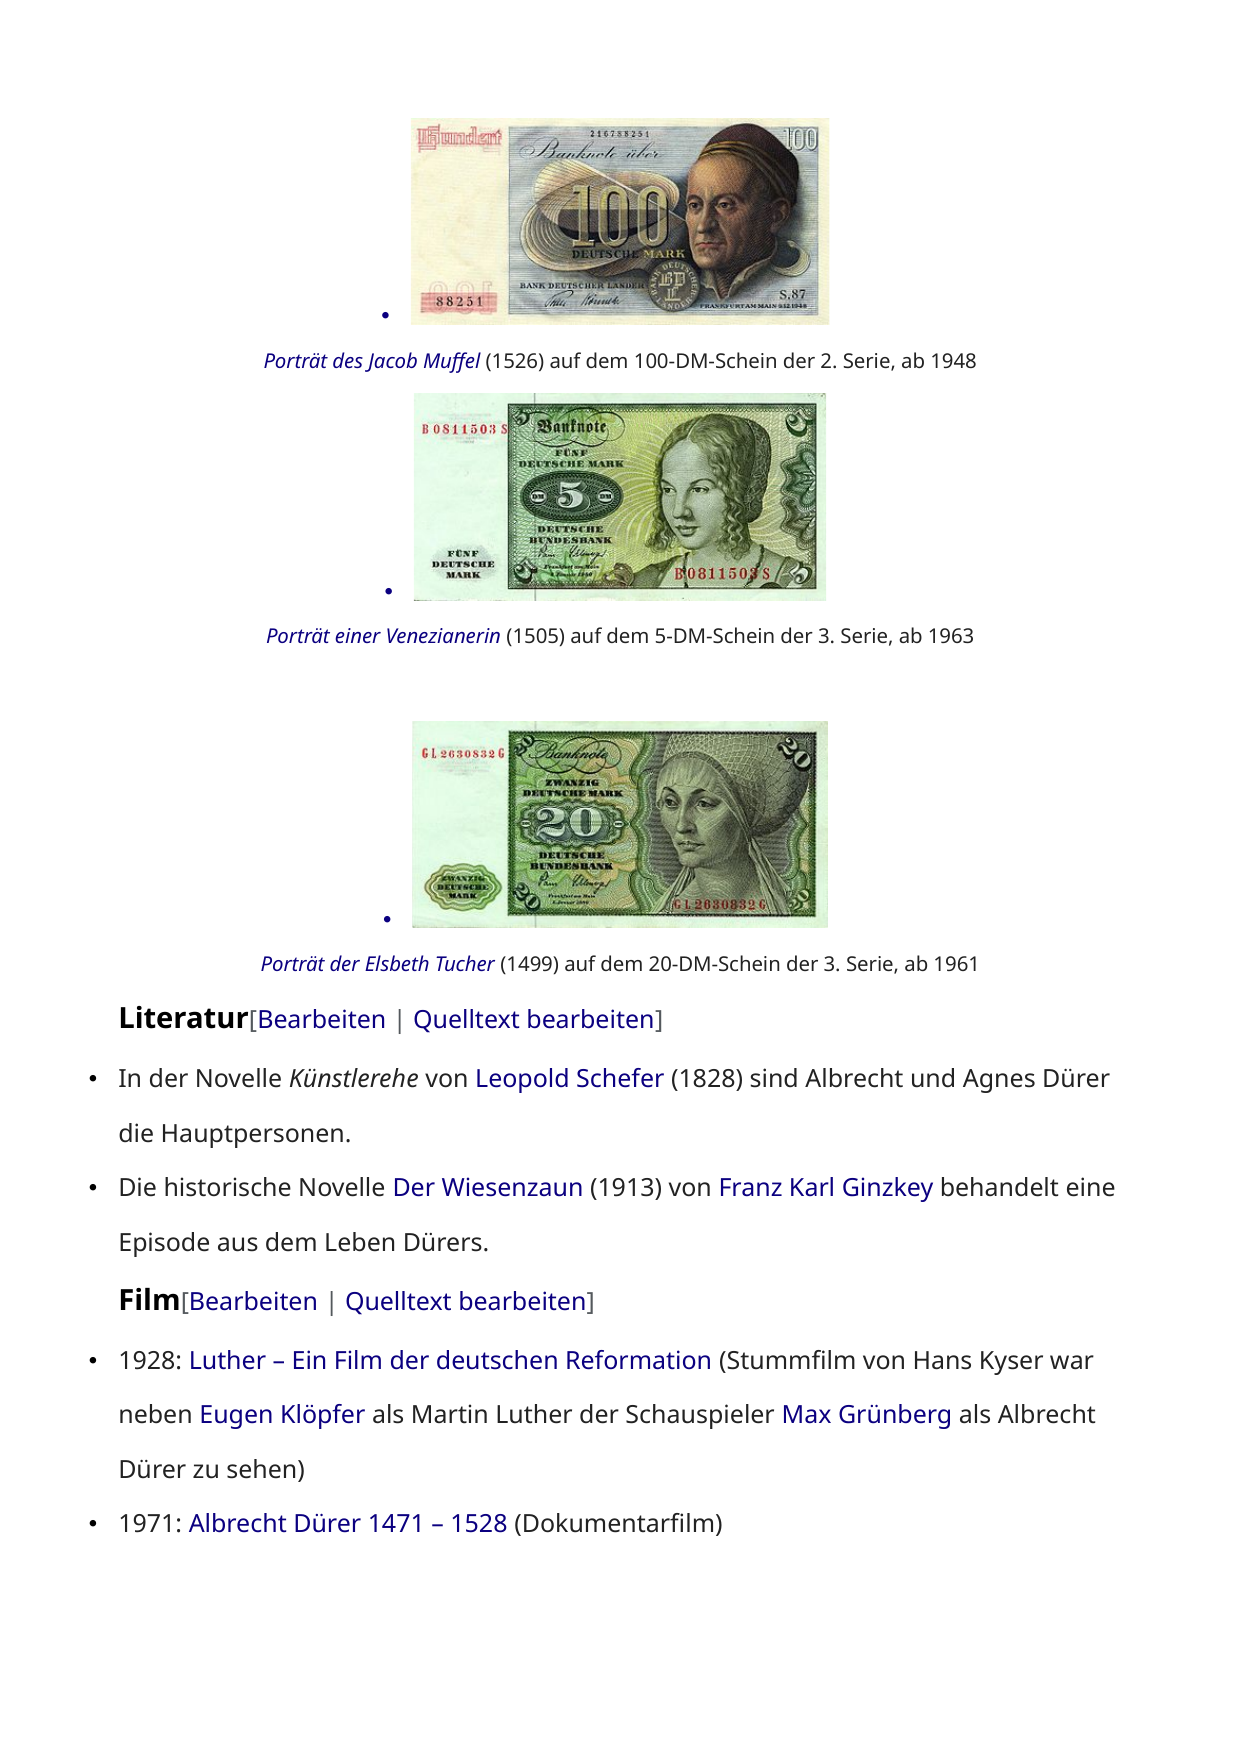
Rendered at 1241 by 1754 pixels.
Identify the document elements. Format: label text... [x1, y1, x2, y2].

list 1928: Luther – Ein Film der deutschen Reformation (Stummfilm von Hans Kyser war neben Eugen Klöpfer als Martin Luther der Schauspieler Max Grünberg als Albrecht Dürer zu sehen) [118, 1342, 1122, 1485]
picture [410, 118, 830, 325]
list Porträt des Jacob Muffel (1526) auf dem 100-DM-Schein der 2. Serie, ab 1948 [118, 346, 1119, 374]
list 1971: Albrecht Dürer 1471 – 1528 (Dokumentarfilm) [118, 1506, 1122, 1540]
subtitle Literatur[Bearbeiten | Quelltext bearbeiten] [118, 997, 1122, 1037]
list Porträt einer Venezianerin (1505) auf dem 5-DM-Schein der 3. Serie, ab 1963 [118, 622, 1119, 650]
list Die historische Novelle Der Wiesenzaun (1913) von Franz Karl Ginzkey behandelt eine Episode aus dem Leben Dürers. [118, 1170, 1122, 1258]
list In der Novelle Künstlerehe von Leopold Schefer (1828) sind Albrecht und Agnes Dürer die Hauptpersonen. [118, 1061, 1122, 1149]
picture [413, 393, 827, 601]
list Porträt der Elsbeth Tucher (1499) auf dem 20-DM-Schein der 3. Serie, ab 1961 [118, 950, 1119, 978]
subtitle Film[Bearbeiten | Quelltext bearbeiten] [118, 1279, 1122, 1318]
picture [412, 721, 828, 928]
